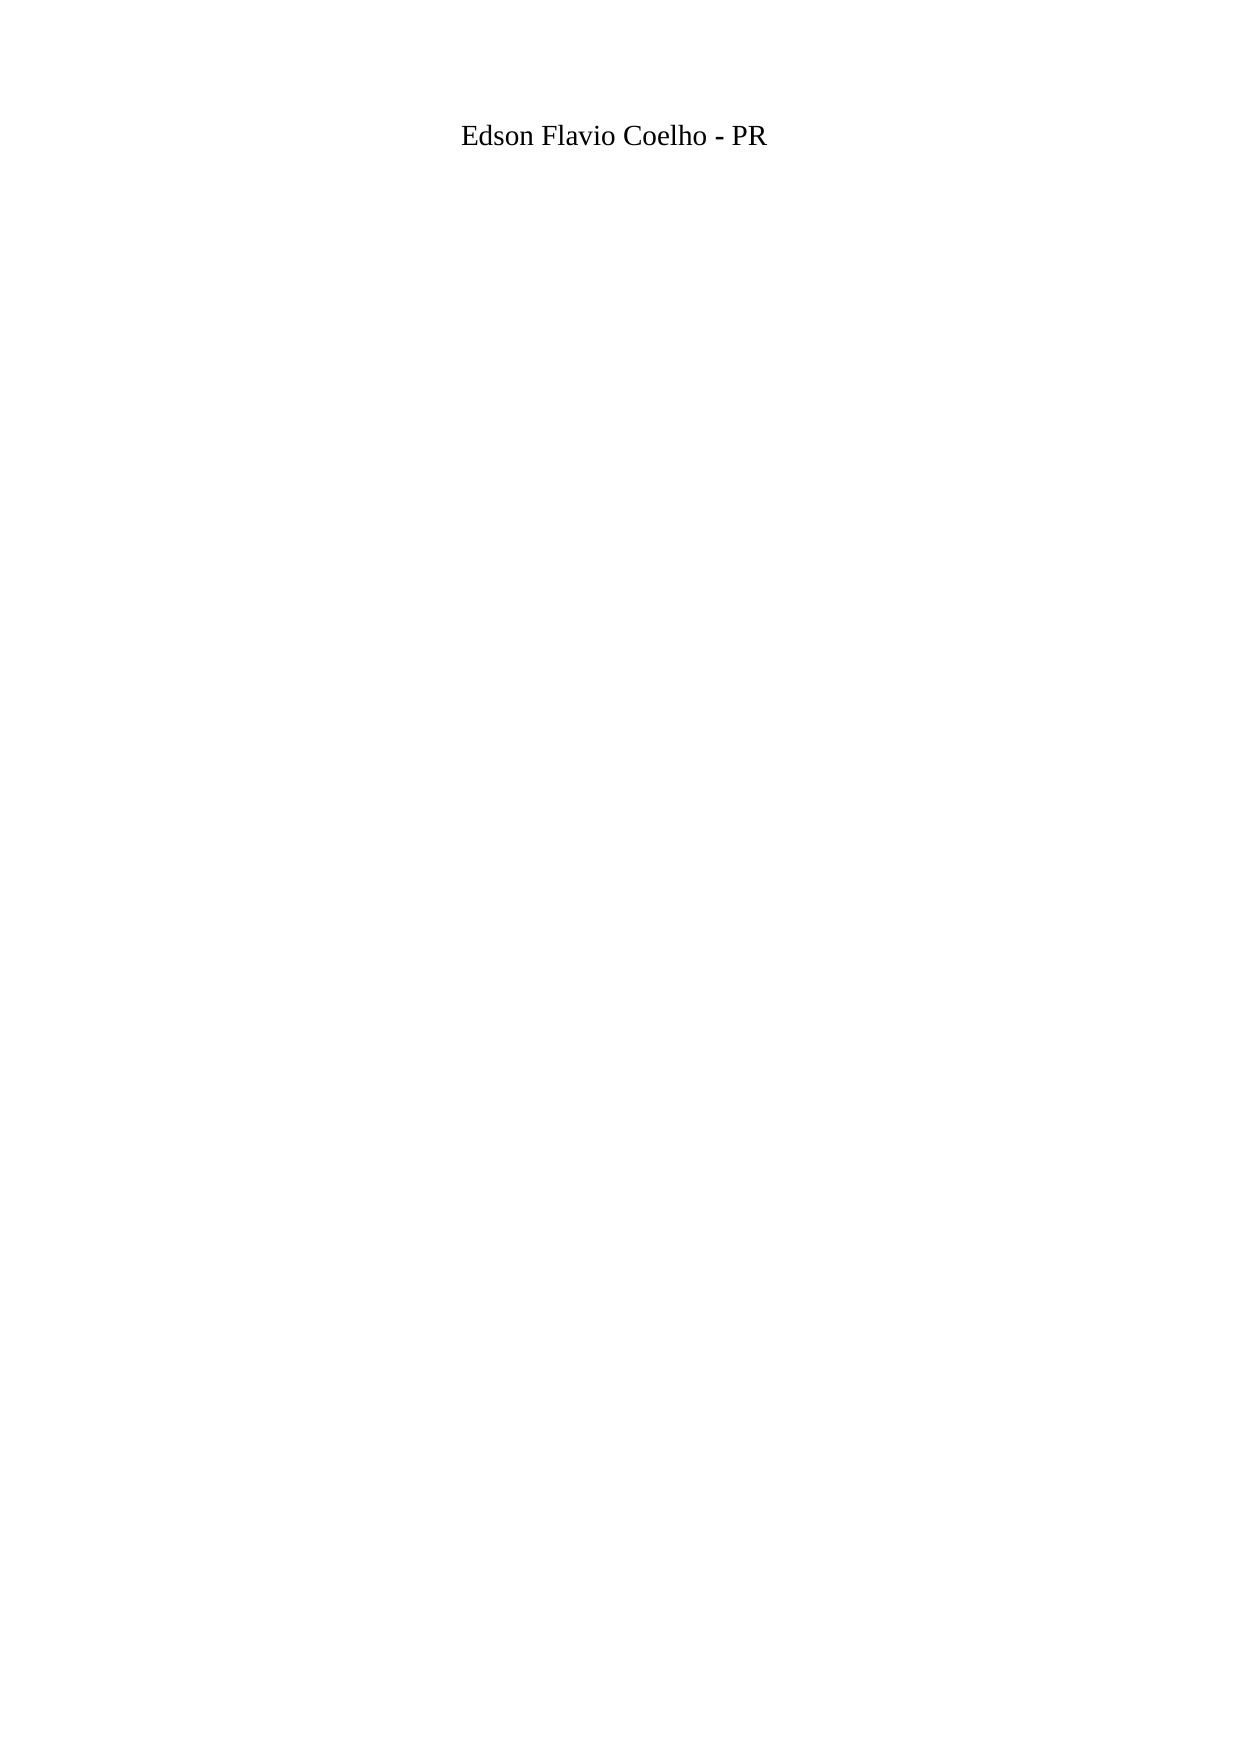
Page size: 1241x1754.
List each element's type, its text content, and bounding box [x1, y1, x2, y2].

text Edson Flavio Coelho - PR [118, 118, 1122, 152]
